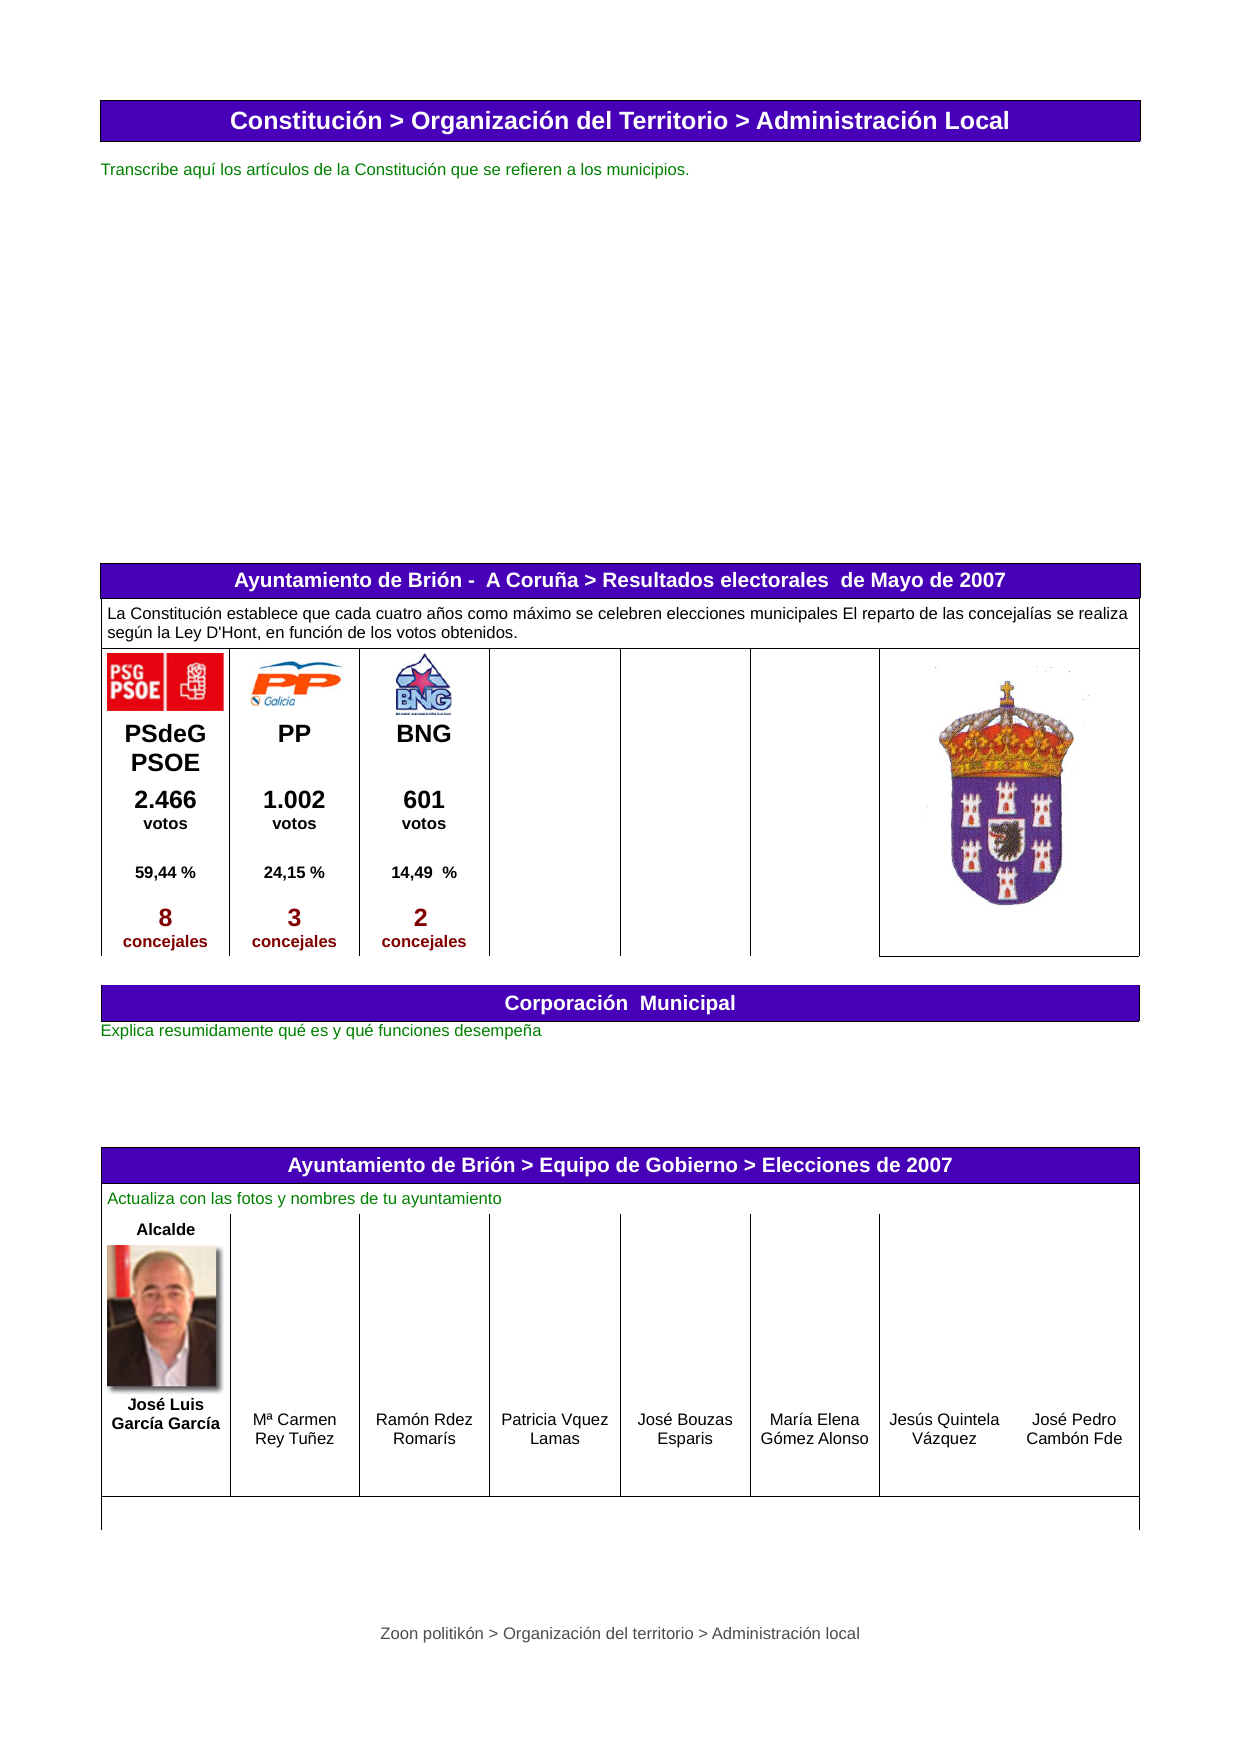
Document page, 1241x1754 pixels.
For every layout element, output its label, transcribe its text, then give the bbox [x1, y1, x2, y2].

picture [235, 653, 354, 709]
table_cell 3 concejales [230, 897, 359, 956]
table_cell [751, 838, 879, 897]
table_cell José Pedro Cambón Fde [1009, 1214, 1139, 1466]
table_header [621, 649, 750, 713]
text Explica resumidamente qué es y qué funciones desempeña [100, 1021, 1140, 1040]
table_header Ayuntamiento de Brión - A Coruña > Resultados electorales de Mayo de 2007 [101, 564, 1140, 598]
table_cell [102, 1466, 230, 1496]
table_header [102, 649, 229, 713]
table_cell [751, 714, 879, 779]
table_cell [621, 714, 750, 779]
table_cell [1009, 1466, 1139, 1496]
table_cell [880, 649, 1139, 956]
table_cell [621, 1466, 750, 1496]
table_cell 601 votos [360, 779, 489, 838]
table_cell BNG [360, 714, 489, 779]
table_cell [751, 897, 879, 956]
table_header [751, 649, 879, 713]
table_cell [231, 1466, 359, 1496]
table_cell PSdeG PSOE [102, 714, 229, 779]
table_header Corporación Municipal [102, 985, 1139, 1021]
table_header Constitución > Organización del Territorio > Administración Local [101, 101, 1140, 141]
table_cell 8 concejales [102, 897, 229, 956]
picture [107, 653, 224, 711]
table_cell Ramón Rdez Romarís [360, 1214, 489, 1466]
table_cell [490, 897, 620, 956]
table_cell Alcalde José Luis García García [102, 1214, 230, 1466]
picture [922, 666, 1092, 909]
table_cell [490, 779, 620, 838]
table_cell 2.466 votos [102, 779, 229, 838]
table_cell [490, 714, 620, 779]
table_cell [490, 1466, 620, 1496]
table_cell María Elena Gómez Alonso [751, 1214, 879, 1466]
picture [107, 1245, 225, 1395]
table_cell [621, 897, 750, 956]
table_cell [751, 779, 879, 838]
table_cell José Bouzas Esparis [621, 1214, 750, 1466]
table_cell [880, 1466, 1009, 1496]
table_cell Mª Carmen Rey Tuñez [231, 1214, 359, 1466]
table_cell 14,49 % [360, 838, 489, 897]
table_cell 1.002 votos [230, 779, 359, 838]
table_header [360, 649, 489, 713]
text Transcribe aquí los artículos de la Constitución que se refieren a los municipios. [100, 160, 1140, 179]
table_header [230, 649, 359, 713]
table_cell 24,15 % [230, 838, 359, 897]
table_header La Constitución establece que cada cuatro años como máximo se celebren elecciones municipales El reparto de las concejalías se realiza según la Ley D'Hont, en función de los votos obtenidos. [102, 599, 1139, 648]
table_cell 59,44 % [102, 838, 229, 897]
picture [396, 653, 452, 715]
table_cell [102, 1497, 1139, 1529]
table_header [490, 649, 620, 713]
table_cell PP [230, 714, 359, 779]
table_header Ayuntamiento de Brión > Equipo de Gobierno > Elecciones de 2007 [102, 1148, 1139, 1183]
table_cell [360, 1466, 489, 1496]
table_cell Jesús Quintela Vázquez [880, 1214, 1009, 1466]
table_cell Patricia Vquez Lamas [490, 1214, 620, 1466]
table_cell [621, 779, 750, 838]
table_cell [490, 838, 620, 897]
table_cell [621, 838, 750, 897]
table_cell [751, 1466, 879, 1496]
table_cell 2 concejales [360, 897, 489, 956]
table_cell Actualiza con las fotos y nombres de tu ayuntamiento [102, 1184, 1139, 1213]
